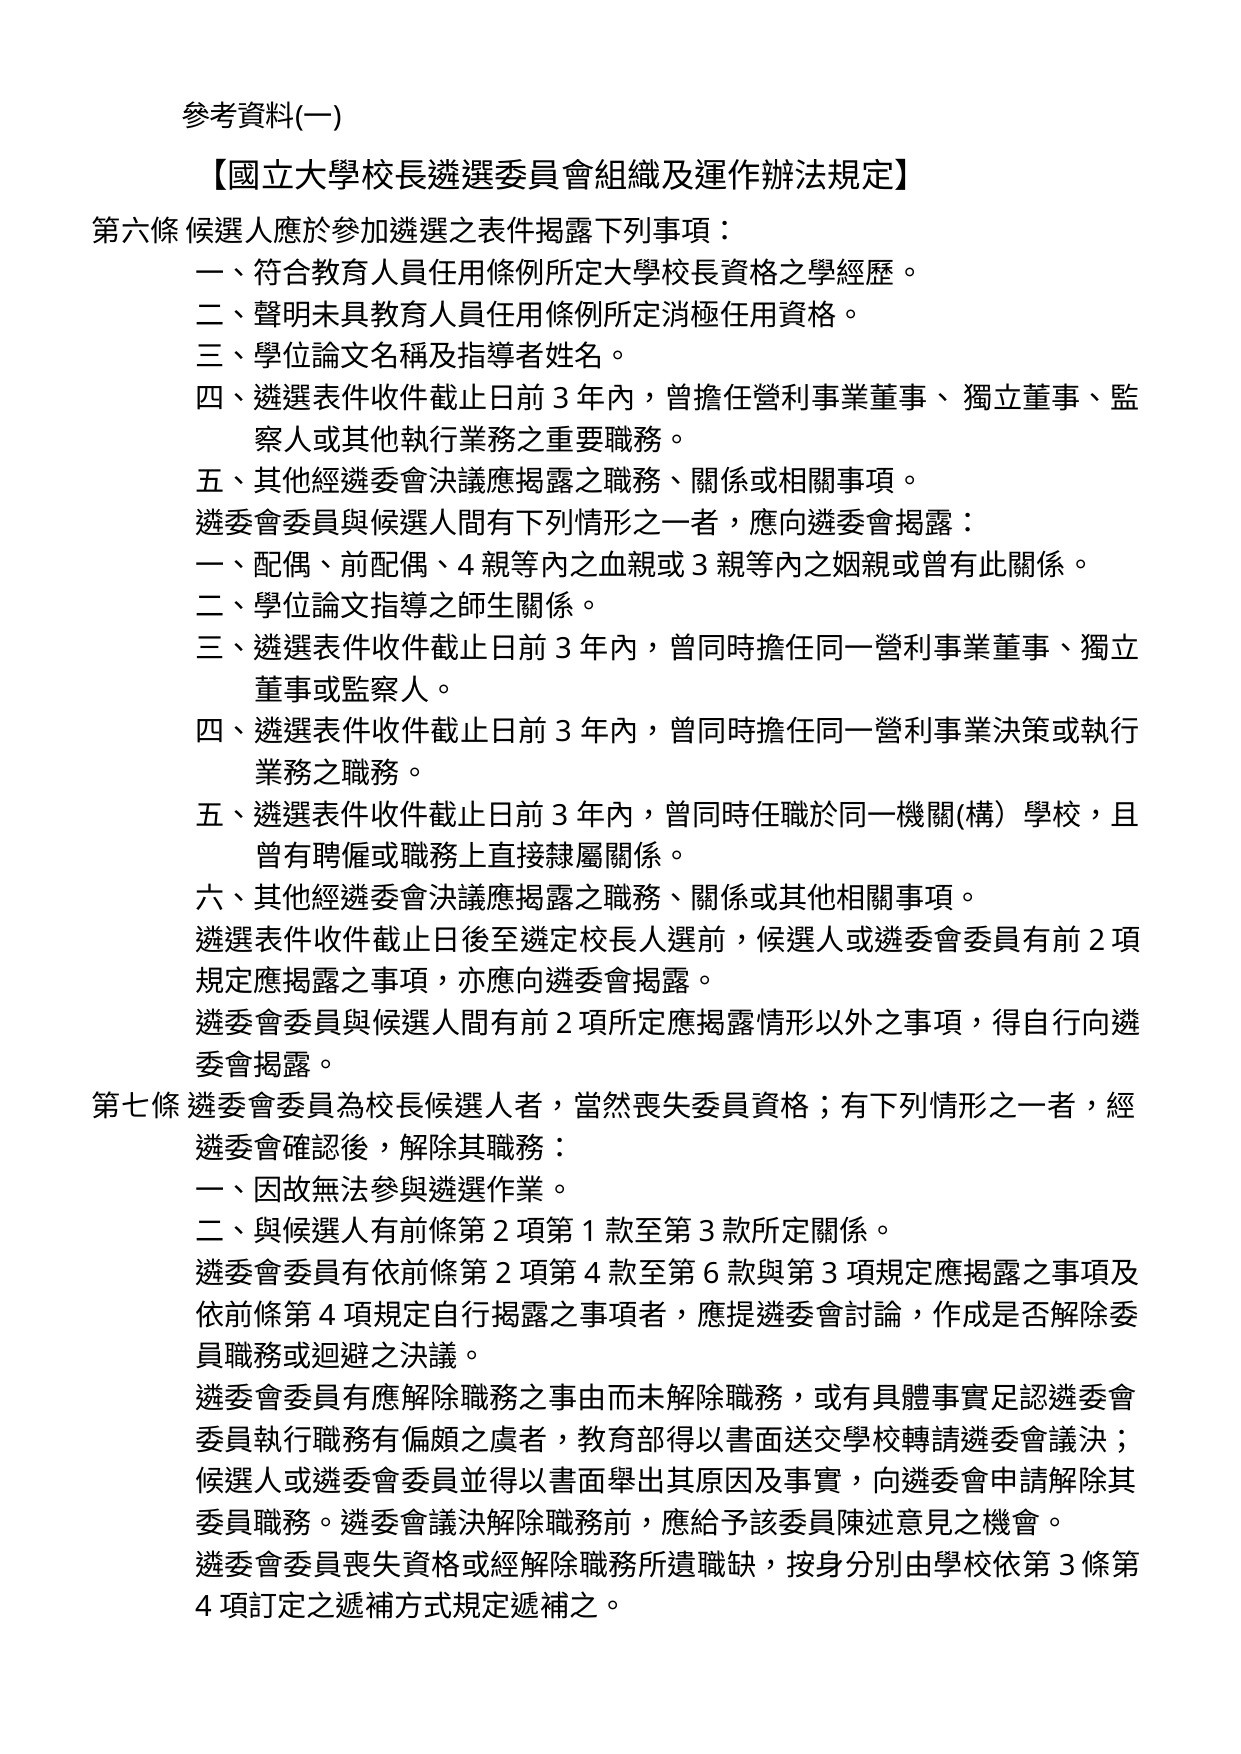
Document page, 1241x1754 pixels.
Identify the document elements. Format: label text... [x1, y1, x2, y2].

text 二、聲明未具教育人員任用條例所定消極任用資格。 [106, 292, 1140, 333]
text 遴委會委員有應解除職務之事由而未解除職務，或有具體事實足認遴委會委員執行職務有偏頗之虞者，教育部得以書面送交學校轉請遴委會議決；候選人或遴委會委員並得以書面舉出其原因及事實，向遴委會申請解除其委員職務。遴委會議決解除職務前，應給予該委員陳述意見之機會。 [195, 1375, 1140, 1542]
text 遴委會委員與候選人間有下列情形之一者，應向遴委會揭露： [106, 500, 1140, 542]
text 【國立大學校長遴選委員會組織及運作辦法規定】 [106, 156, 1140, 196]
text 四、遴選表件收件截止日前3 年內，曾擔任營利事業董事、 獨立董事、監察人或其他執行業務之重要職務。 [195, 375, 1140, 458]
text 第六條 候選人應於參加遴選之表件揭露下列事項： [92, 208, 1140, 250]
text 遴委會委員喪失資格或經解除職務所遺職缺，按身分別由學校依第3條第4 項訂定之遞補方式規定遞補之。 [195, 1542, 1140, 1625]
text 三、學位論文名稱及指導者姓名。 [106, 333, 1140, 375]
text 第七條 遴委會委員為校長候選人者，當然喪失委員資格；有下列情形之一者，經遴委會確認後，解除其職務： [92, 1083, 1140, 1167]
text 遴選表件收件截止日後至遴定校長人選前，候選人或遴委會委員有前2項規定應揭露之事項，亦應向遴委會揭露。 [195, 917, 1140, 1000]
text 一、符合教育人員任用條例所定大學校長資格之學經歷。 [106, 250, 1140, 292]
text 參考資料(一) [106, 95, 1140, 135]
text 五、遴選表件收件截止日前3 年內，曾同時任職於同一機關(構）學校，且曾有聘僱或職務上直接隸屬關係。 [195, 792, 1140, 875]
text 二、學位論文指導之師生關係。 [106, 583, 1140, 625]
text 二、與候選人有前條第2 項第1 款至第3 款所定關係。 [106, 1208, 1140, 1250]
text 一、配偶、前配偶、4 親等內之血親或3 親等內之姻親或曾有此關係。 [106, 542, 1140, 583]
text 六、其他經遴委會決議應揭露之職務、關係或其他相關事項。 [106, 875, 1140, 917]
text 四、遴選表件收件截止日前3 年內，曾同時擔任同一營利事業決策或執行業務之職務。 [195, 708, 1140, 792]
text 三、遴選表件收件截止日前3 年內，曾同時擔任同一營利事業董事、獨立董事或監察人。 [195, 625, 1140, 708]
text 遴委會委員與候選人間有前2項所定應揭露情形以外之事項，得自行向遴委會揭露。 [195, 1000, 1140, 1083]
text 一、因故無法參與遴選作業。 [106, 1167, 1140, 1208]
text 五、其他經遴委會決議應揭露之職務、關係或相關事項。 [106, 458, 1140, 500]
text 遴委會委員有依前條第2 項第4 款至第6 款與第3 項規定應揭露之事項及依前條第4 項規定自行揭露之事項者，應提遴委會討論，作成是否解除委員職務或迴避之決議。 [195, 1250, 1140, 1375]
